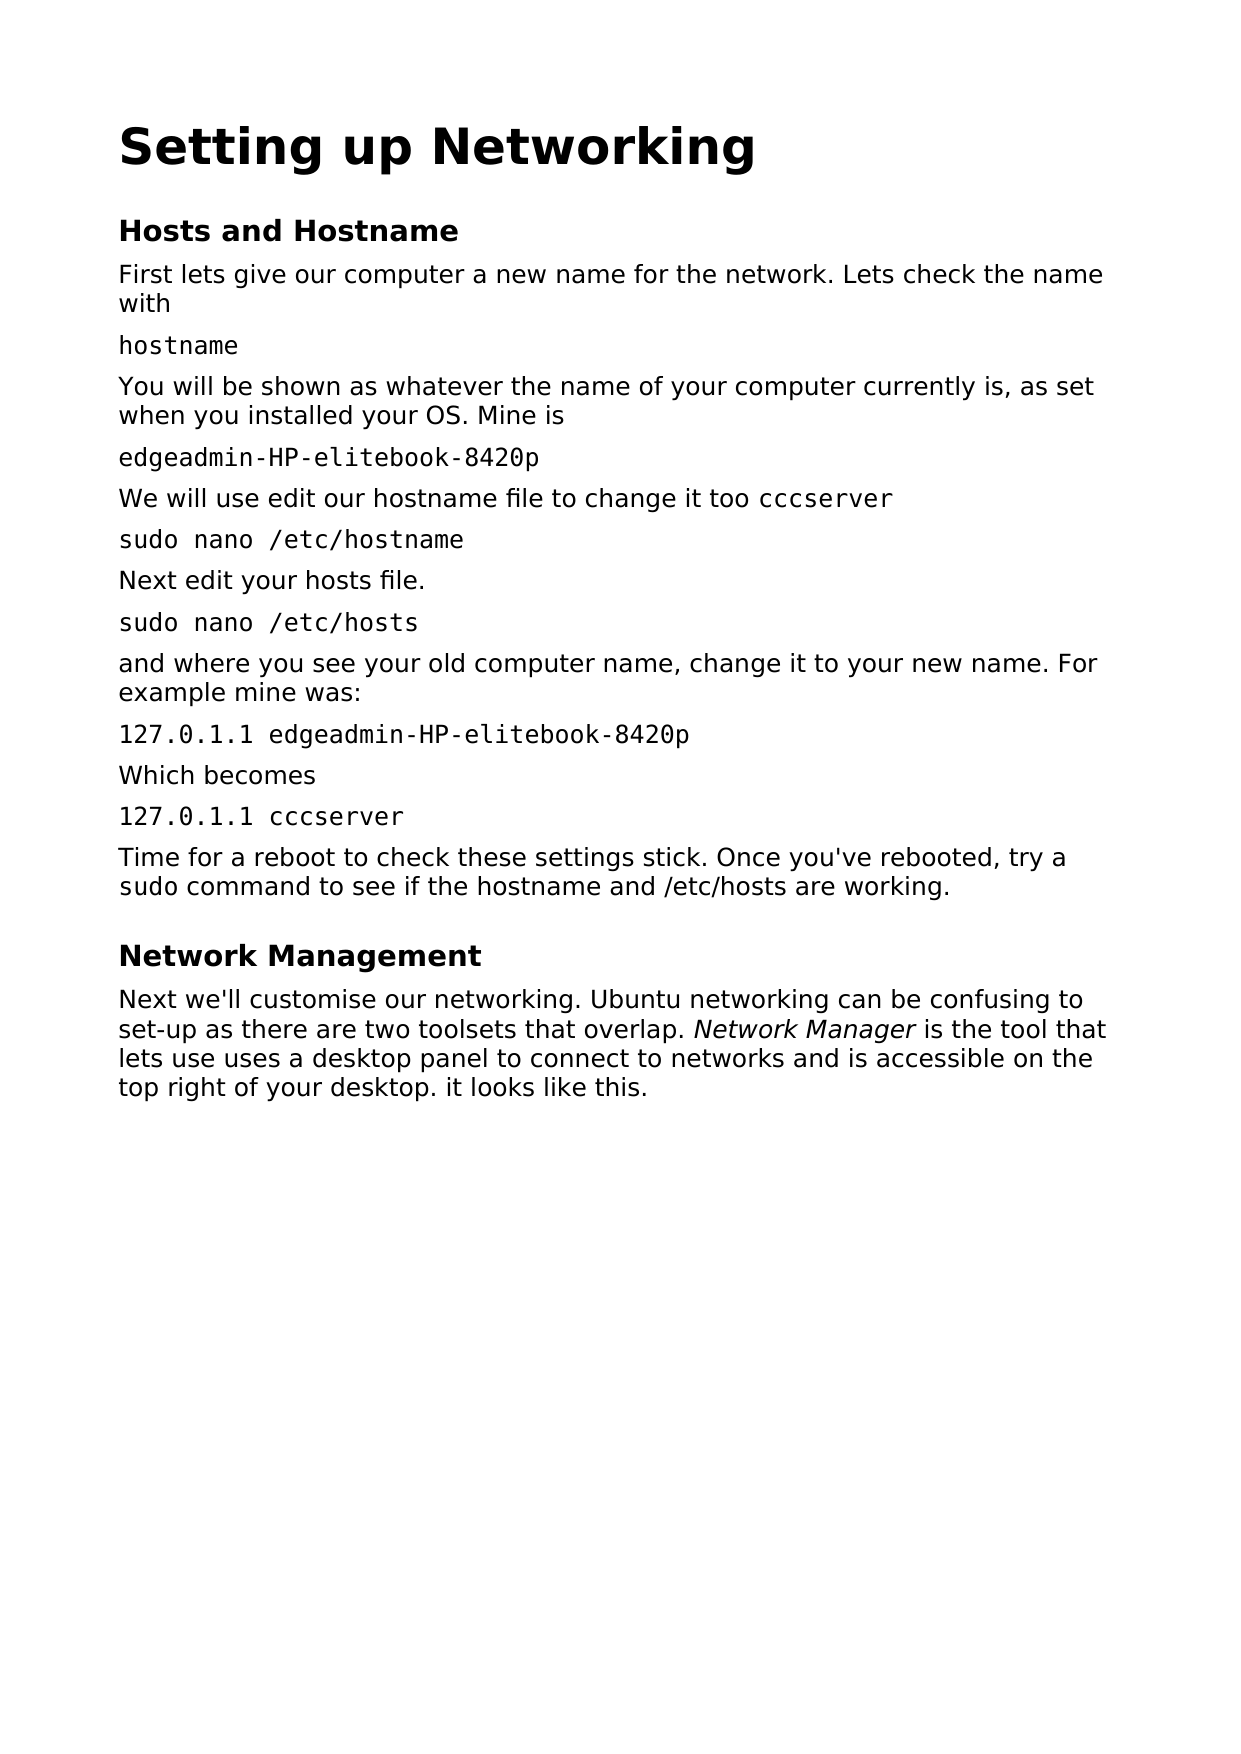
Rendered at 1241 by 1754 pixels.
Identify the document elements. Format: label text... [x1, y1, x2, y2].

text edgeadmin-HP-elitebook-8420p [118, 443, 1122, 472]
text 127.0.1.1 edgeadmin-HP-elitebook-8420p [118, 720, 1122, 749]
subtitle Network Management [118, 939, 1122, 973]
subtitle Setting up Networking [118, 118, 1122, 176]
text hostname [118, 331, 1122, 360]
text Time for a reboot to check these settings stick. Once you've rebooted, try a sudo command to see if the hostname and /etc/hosts are working. [118, 843, 1122, 902]
text Next edit your hosts file. [118, 566, 1122, 596]
text 127.0.1.1 cccserver [118, 802, 1122, 832]
text and where you see your old computer name, change it to your new name. For example mine was: [118, 649, 1122, 707]
text Which becomes [118, 761, 1122, 790]
text We will use edit our hostname file to change it too cccserver [118, 484, 1122, 513]
text sudo nano /etc/hostname [118, 526, 1122, 555]
text You will be shown as whatever the name of your computer currently is, as set when you installed your OS. Mine is [118, 372, 1122, 430]
text First lets give our computer a new name for the network. Lets check the name with [118, 260, 1122, 319]
subtitle Hosts and Hostname [118, 214, 1122, 248]
text sudo nano /etc/hosts [118, 608, 1122, 637]
text Next we'll customise our networking. Ubuntu networking can be confusing to set-up as there are two toolsets that overlap. Network Manager is the tool that lets use uses a desktop panel to connect to networks and is accessible on the top right of your desktop. it looks like this. [118, 986, 1122, 1102]
